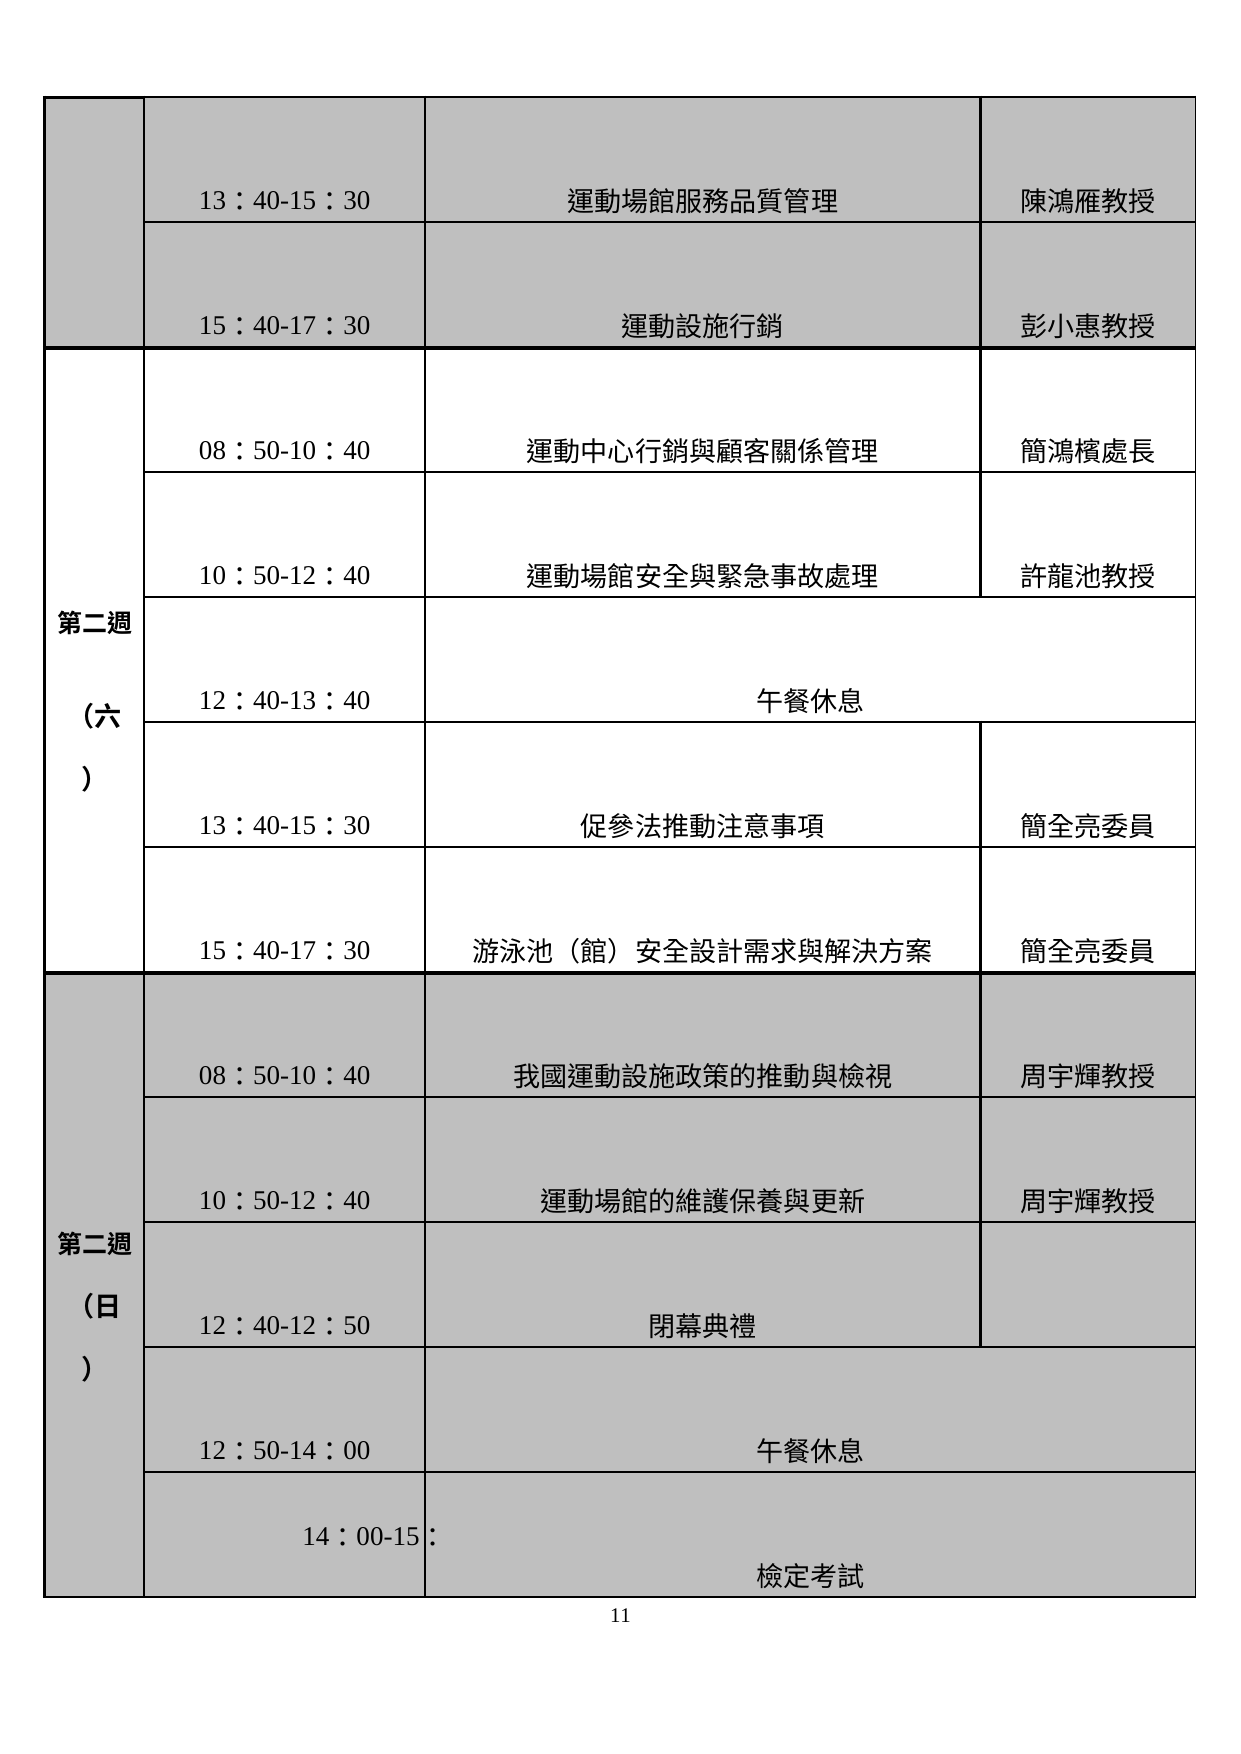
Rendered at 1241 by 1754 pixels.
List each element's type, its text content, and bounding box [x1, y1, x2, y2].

table_cell 簡全亮委員 [982, 848, 1195, 971]
table_cell 周宇輝教授 [982, 975, 1195, 1096]
table_cell 簡全亮委員 [982, 723, 1195, 846]
table_cell 運動設施行銷 [426, 223, 979, 346]
table_cell 第二週 （六） [46, 350, 143, 971]
table_cell 12：40-12：50 [145, 1223, 424, 1346]
table_cell 周宇輝教授 [982, 1098, 1195, 1221]
table_cell 我國運動設施政策的推動與檢視 [426, 975, 979, 1096]
table_cell 10：50-12：40 [145, 473, 424, 596]
table_cell 運動中心行銷與顧客關係管理 [426, 350, 979, 471]
table_cell 14：00-15：00 [145, 1473, 424, 1596]
table_cell 彭小惠教授 [982, 223, 1195, 346]
table_cell 15：40-17：30 [145, 223, 424, 346]
table_cell 15：40-17：30 [145, 848, 424, 971]
table_cell 促參法推動注意事項 [426, 723, 979, 846]
table_cell 閉幕典禮 [426, 1223, 979, 1346]
table_cell 運動場館安全與緊急事故處理 [426, 473, 979, 596]
table_cell [46, 99, 143, 346]
table_cell 陳鴻雁教授 [982, 98, 1195, 221]
table_cell 簡鴻檳處長 [982, 350, 1195, 471]
table_cell 午餐休息 [426, 598, 1195, 721]
table_cell 運動場館服務品質管理 [426, 98, 979, 221]
table_cell 08：50-10：40 [145, 350, 424, 471]
table_cell 08：50-10：40 [145, 975, 424, 1096]
table_cell 檢定考試 [426, 1473, 1195, 1596]
table_cell 10：50-12：40 [145, 1098, 424, 1221]
table_cell 13：40-15：30 [145, 98, 424, 221]
table_cell 午餐休息 [426, 1348, 1195, 1471]
table_cell 第二週 （日） [46, 975, 143, 1596]
table_cell 13：40-15：30 [145, 723, 424, 846]
table_cell 12：40-13：40 [145, 598, 424, 721]
table_cell 運動場館的維護保養與更新 [426, 1098, 979, 1221]
table_cell 12：50-14：00 [145, 1348, 424, 1471]
table_cell 游泳池（館）安全設計需求與解決方案 [426, 848, 979, 971]
table_cell [982, 1223, 1195, 1346]
table_cell 許龍池教授 [982, 473, 1195, 596]
